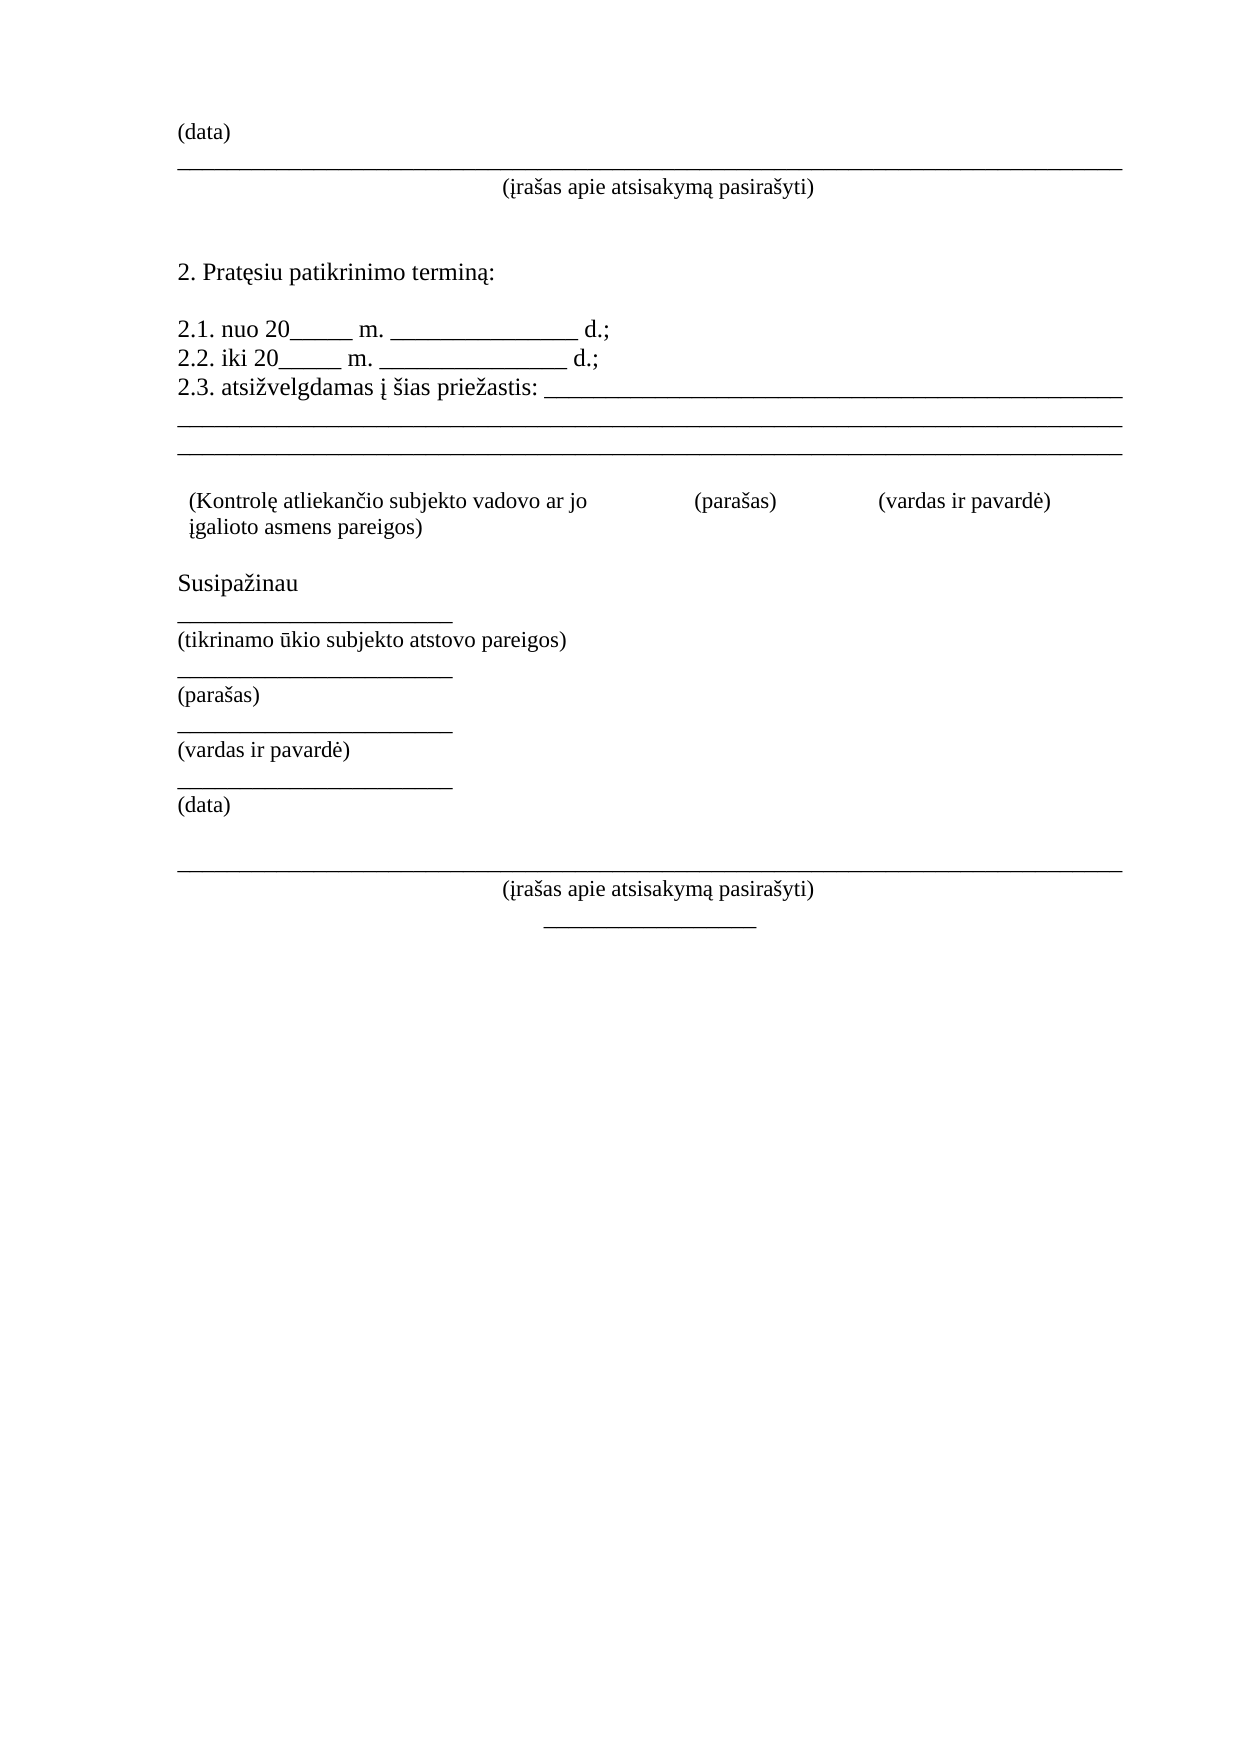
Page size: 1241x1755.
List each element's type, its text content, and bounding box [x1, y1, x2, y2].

text ______________________ [177, 707, 1122, 736]
table_header (parašas) [664, 487, 807, 540]
text _ [177, 846, 1122, 871]
text 2. Pratęsiu patikrinimo terminą: [177, 257, 1122, 286]
table_header (Kontrolę atliekančio subjekto vadovo ar jo įgalioto asmens pareigos) [177, 487, 663, 540]
text (tikrinamo ūkio subjekto atstovo pareigos) [177, 626, 1122, 652]
text 2.2. iki 20_____ m. _______________ d.; [177, 343, 1122, 372]
text (data) [177, 118, 1122, 144]
text _ [177, 144, 1122, 169]
text 2.3. atsižvelgdamas į šias priežastis: [177, 372, 1122, 401]
table_header (vardas ir pavardė) [808, 487, 1122, 540]
text (įrašas apie atsisakymą pasirašyti) [177, 173, 1122, 199]
text ______________________ [177, 763, 1122, 791]
text _ [177, 401, 1122, 426]
text 2.1. nuo 20_____ m. _______________ d.; [177, 314, 1122, 343]
text _________________ [177, 902, 1122, 930]
text (įrašas apie atsisakymą pasirašyti) [177, 875, 1122, 902]
text (parašas) [177, 681, 1122, 707]
text (vardas ir pavardė) [177, 736, 1122, 763]
text (data) [177, 791, 1122, 818]
text ______________________ [177, 597, 1122, 626]
text _ [177, 429, 1122, 454]
text ______________________ [177, 652, 1122, 681]
text Susipažinau [177, 568, 1122, 597]
